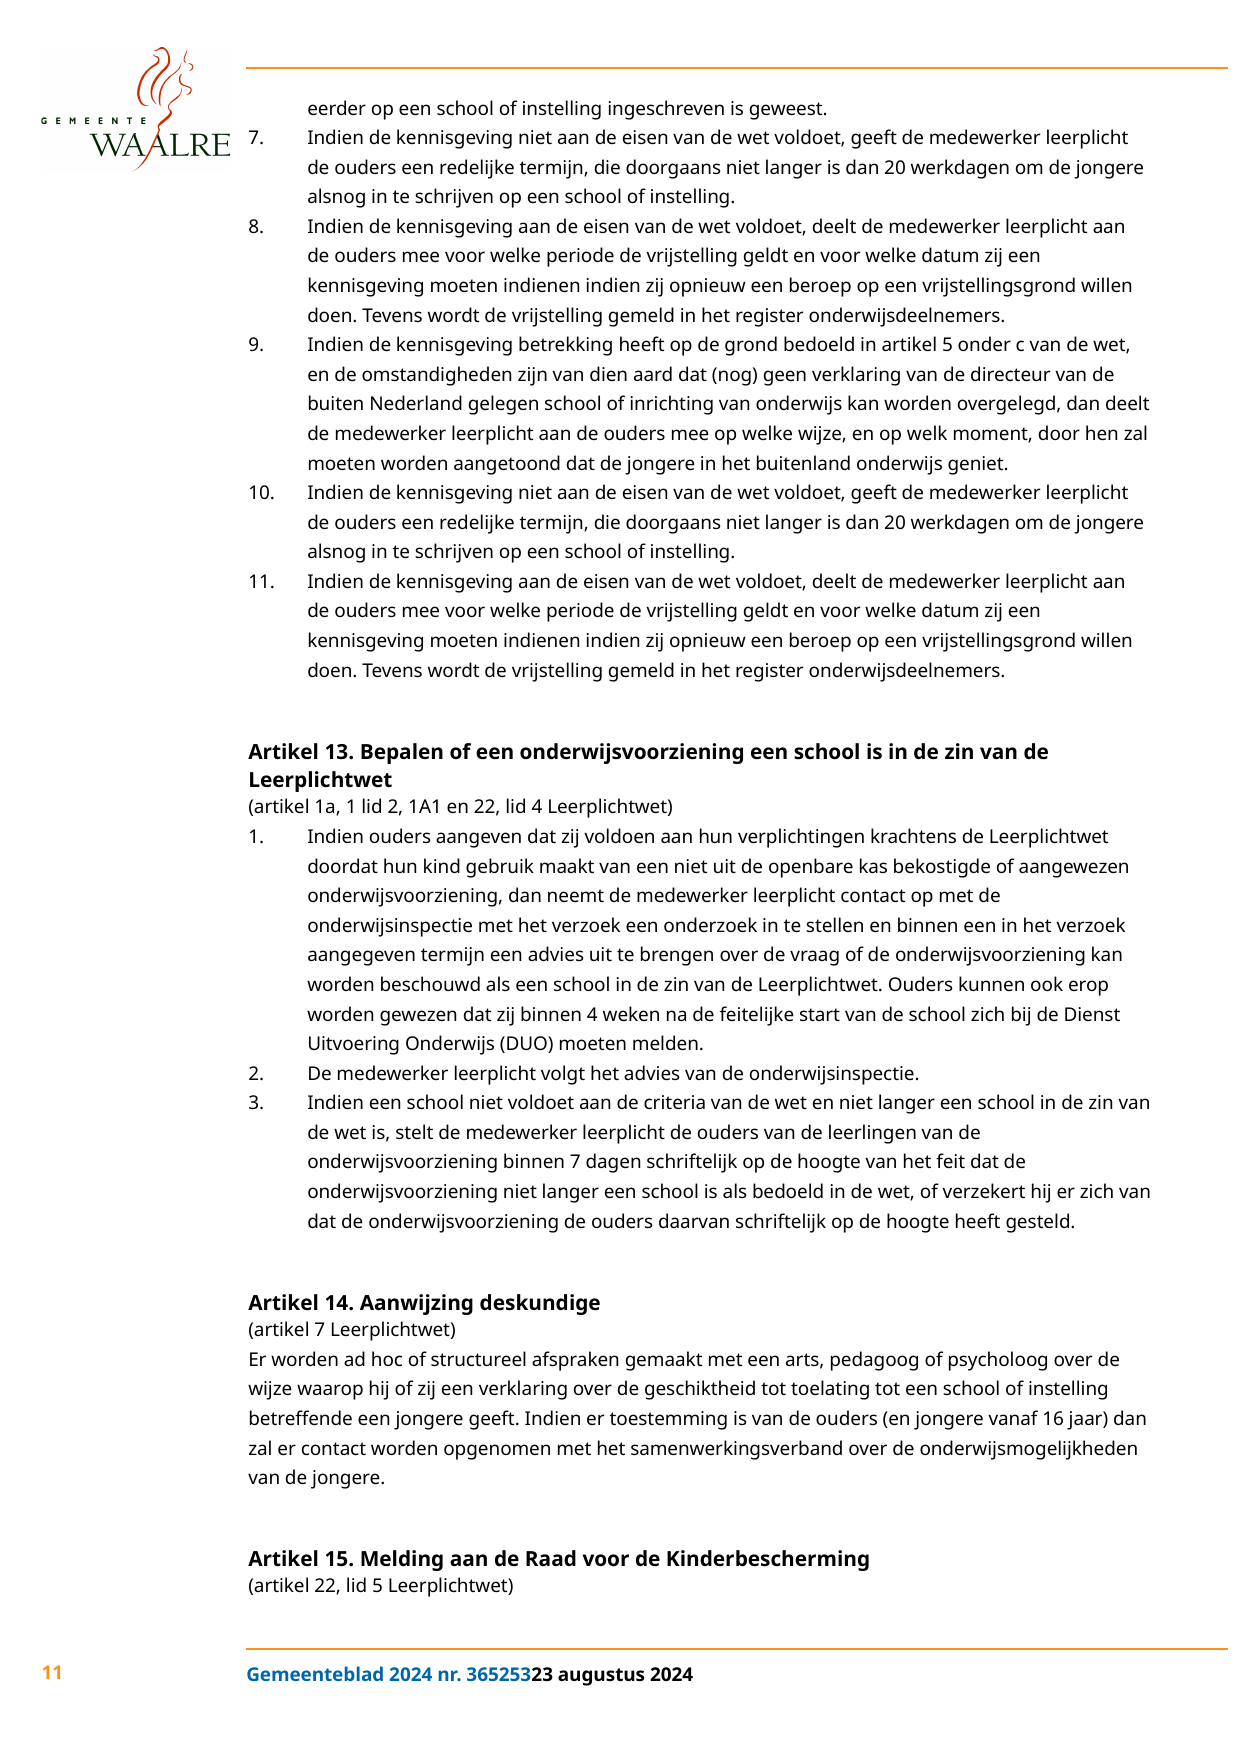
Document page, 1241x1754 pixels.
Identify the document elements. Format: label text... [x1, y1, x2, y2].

list Indien ouders aangeven dat zij voldoen aan hun verplichtingen krachtens de Leerplichtwet doordat hun kind gebruik maakt van een niet uit de openbare kas bekostigde of aangewezen onderwijsvoorziening, dan neemt de medewerker leerplicht contact op met de onderwijsinspectie met het verzoek een onderzoek in te stellen en binnen een in het verzoek aangegeven termijn een advies uit te brengen over de vraag of de onderwijsvoorziening kan worden beschouwd als een school in de zin van de Leerplichtwet. Ouders kunnen ook erop worden gewezen dat zij binnen 4 weken na de feitelijke start van de school zich bij de Dienst Uitvoering Onderwijs (DUO) moeten melden. [248, 823, 1152, 1056]
list Indien de kennisgeving aan de eisen van de wet voldoet, deelt de medewerker leerplicht aan de ouders mee voor welke periode de vrijstelling geldt en voor welke datum zij een kennisgeving moeten indienen indien zij opnieuw een beroep op een vrijstellingsgrond willen doen. Tevens wordt de vrijstelling gemeld in het register onderwijsdeelnemers. [248, 213, 1152, 328]
list Indien de kennisgeving niet aan de eisen van de wet voldoet, geeft de medewerker leerplicht de ouders een redelijke termijn, die doorgaans niet langer is dan 20 werkdagen om de jongere alsnog in te schrijven op een school of instelling. [248, 479, 1152, 564]
text (artikel 7 Leerplichtwet) [248, 1316, 1152, 1342]
list Indien een school niet voldoet aan de criteria van de wet en niet langer een school in de zin van de wet is, stelt de medewerker leerplicht de ouders van de leerlingen van de onderwijsvoorziening binnen 7 dagen schriftelijk op de hoogte van het feit dat de onderwijsvoorziening niet langer een school is als bedoeld in de wet, of verzekert hij er zich van dat de onderwijsvoorziening de ouders daarvan schriftelijk op de hoogte heeft gesteld. [248, 1089, 1152, 1234]
list Indien de kennisgeving aan de eisen van de wet voldoet, deelt de medewerker leerplicht aan de ouders mee voor welke periode de vrijstelling geldt en voor welke datum zij een kennisgeving moeten indienen indien zij opnieuw een beroep op een vrijstellingsgrond willen doen. Tevens wordt de vrijstelling gemeld in het register onderwijsdeelnemers. [248, 568, 1152, 683]
text Artikel 13. Bepalen of een onderwijsvoorziening een school is in de zin van de Leerplichtwet [248, 737, 1152, 794]
text (artikel 22, lid 5 Leerplichtwet) [248, 1573, 1152, 1598]
text (artikel 1a, 1 lid 2, 1A1 en 22, lid 4 Leerplichtwet) [248, 794, 1152, 819]
list Indien de kennisgeving niet aan de eisen van de wet voldoet, geeft de medewerker leerplicht de ouders een redelijke termijn, die doorgaans niet langer is dan 20 werkdagen om de jongere alsnog in te schrijven op een school of instelling. [248, 124, 1152, 209]
text Er worden ad hoc of structureel afspraken gemaakt met een arts, pedagoog of psycholoog over de wijze waarop hij of zij een verklaring over de geschiktheid tot toelating tot een school of instelling betreffende een jongere geeft. Indien er toestemming is van de ouders (en jongere vanaf 16 jaar) dan zal er contact worden opgenomen met het samenwerkingsverband over de onderwijsmogelijkheden van de jongere. [248, 1346, 1152, 1490]
list De medewerker leerplicht volgt het advies van de onderwijsinspectie. [248, 1060, 1152, 1086]
text Artikel 15. Melding aan de Raad voor de Kinderbescherming [248, 1544, 1152, 1573]
text Artikel 14. Aanwijzing deskundige [248, 1288, 1152, 1316]
list eerder op een school of instelling ingeschreven is geweest. [248, 95, 1152, 121]
list Indien de kennisgeving betrekking heeft op de grond bedoeld in artikel 5 onder c van de wet, en de omstandigheden zijn van dien aard dat (nog) geen verklaring van de directeur van de buiten Nederland gelegen school of inrichting van onderwijs kan worden overgelegd, dan deelt de medewerker leerplicht aan de ouders mee op welke wijze, en op welk moment, door hen zal moeten worden aangetoond dat de jongere in het buitenland onderwijs geniet. [248, 331, 1152, 476]
picture [41, 47, 231, 172]
